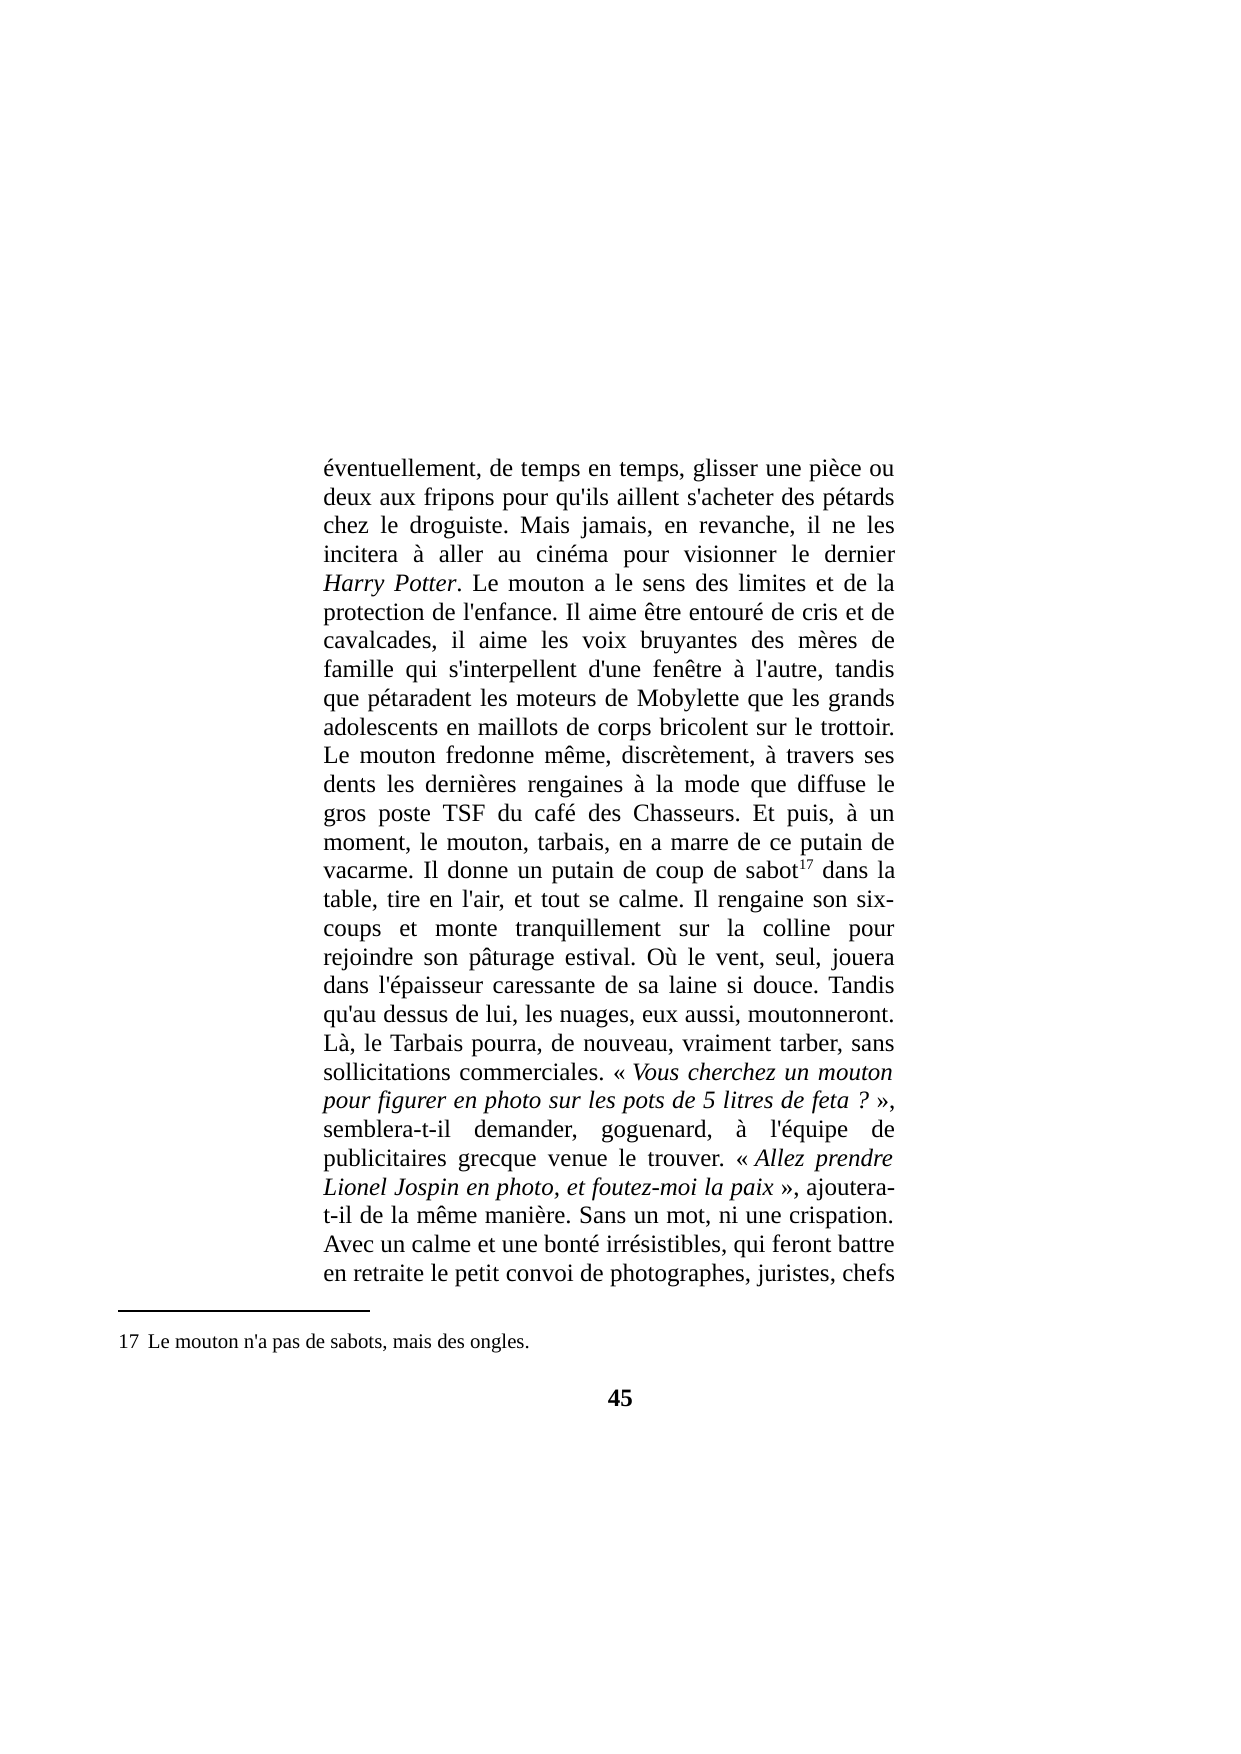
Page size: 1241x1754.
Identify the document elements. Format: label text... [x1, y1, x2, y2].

text Le mouton n'a pas de sabots, mais des ongles. [118, 1329, 1122, 1353]
text éventuellement, de temps en temps, glisser une pièce ou deux aux fripons pour qu'ils aillent s'acheter des pétards chez le droguiste. Mais jamais, en revanche, il ne les incitera à aller au cinéma pour visionner le dernier Harry Potter. Le mouton a le sens des limites et de la protection de l'enfance. Il aime être entouré de cris et de cavalcades, il aime les voix bruyantes des mères de famille qui s'interpellent d'une fenêtre à l'autre, tandis que pétaradent les moteurs de Mobylette que les grands adolescents en maillots de corps bricolent sur le trottoir. Le mouton fredonne même, discrètement, à travers ses dents les dernières rengaines à la mode que diffuse le gros poste TSF du café des Chasseurs. Et puis, à un moment, le mouton, tarbais, en a marre de ce putain de vacarme. Il donne un putain de coup de sabot dans la table, tire en l'air, et tout se calme. Il rengaine son six-coups et monte tranquillement sur la colline pour rejoindre son pâturage estival. Où le vent, seul, jouera dans l'épaisseur caressante de sa laine si douce. Tandis qu'au dessus de lui, les nuages, eux aussi, moutonneront. Là, le Tarbais pourra, de nouveau, vraiment tarber, sans sollicitations commerciales. « Vous cherchez un mouton pour figurer en photo sur les pots de 5 litres de feta ? », semblera-t-il demander, goguenard, à l'équipe de publicitaires grecque venue le trouver. « Allez prendre Lionel Jospin en photo, et foutez-moi la paix », ajoutera-t-il de la même manière. Sans un mot, ni une crispation. Avec un calme et une bonté irrésistibles, qui feront battre en retraite le petit convoi de photographes, juristes, chefs [323, 453, 895, 1287]
